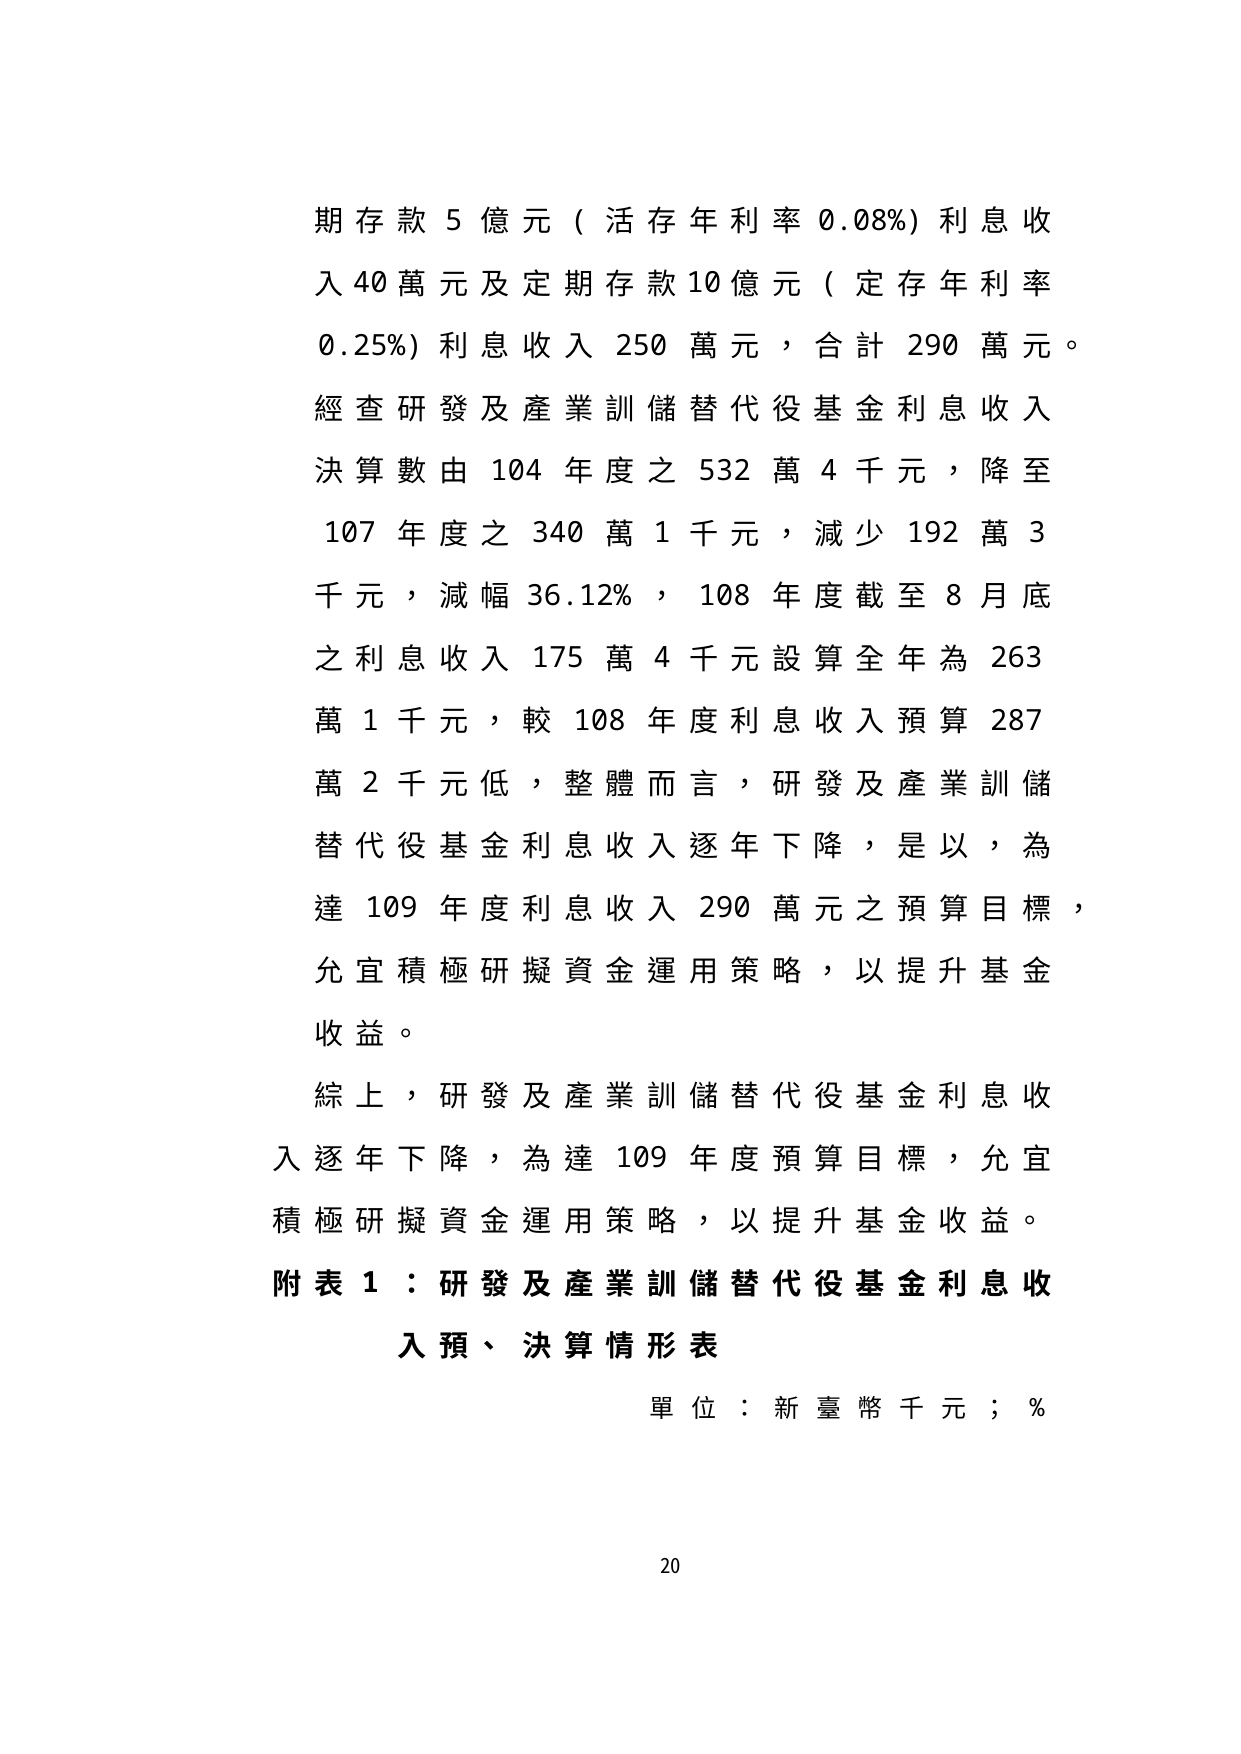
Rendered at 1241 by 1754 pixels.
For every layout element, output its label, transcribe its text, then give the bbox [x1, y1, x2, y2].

text 綜上，研發及產業訓儲替代役基金利息收入逐年下降，為達109年度預算目標，允宜積極研擬資金運用策略，以提升基金收益。 [242, 1052, 1058, 1240]
text 研發及產業訓儲替代役基金利息收入109年度預算數290萬元，估列依據係活期存款5億元(活存年利率0.08%)利息收入40萬元及定期存款10億元(定存年利率0.25%)利息收入250萬元，合計290萬元。經查研發及產業訓儲替代役基金利息收入決算數由104年度之532萬4千元，降至107年度之340萬1千元，減少192萬3千元，減幅36.12%，108年度截至8月底之利息收入175萬4千元設算全年為263萬1千元，較108年度利息收入預算287萬2千元低，整體而言，研發及產業訓儲替代役基金利息收入逐年下降，是以，為達109年度利息收入290萬元之預算目標，允宜積極研擬資金運用策略，以提升基金收益。 [271, 177, 1058, 1052]
text 附表1：研發及產業訓儲替代役基金利息收入預、決算情形表 [242, 1240, 1058, 1365]
text 單位：新臺幣千元；% [242, 1365, 1058, 1427]
